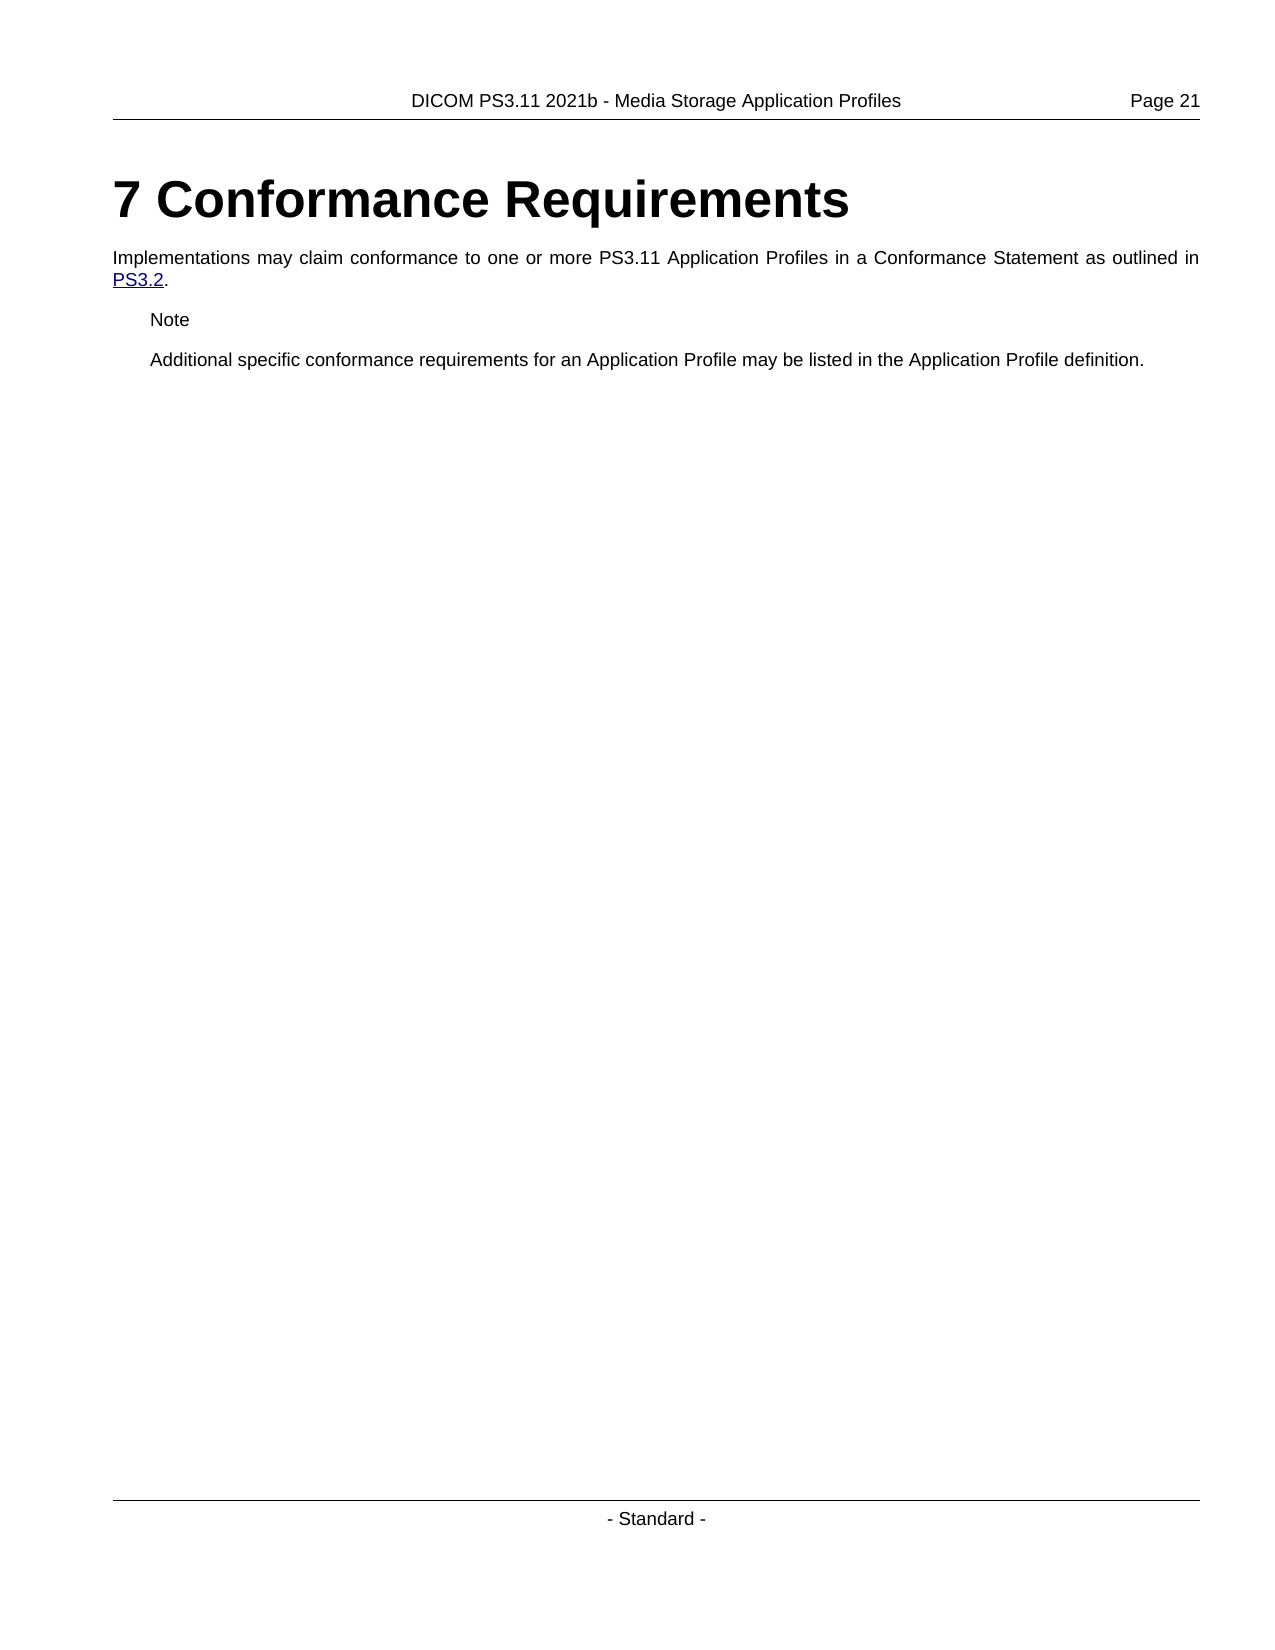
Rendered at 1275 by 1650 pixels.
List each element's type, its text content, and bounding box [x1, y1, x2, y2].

text 7 Conformance Requirements [112, 169, 1200, 228]
text Additional specific conformance requirements for an Application Profile may be listed in the Application Profile definition. [150, 349, 1162, 371]
text Note [150, 309, 1162, 331]
text Implementations may claim conformance to one or more PS3.11 Application Profiles in a Conformance Statement as outlined in PS3.2. [112, 247, 1200, 290]
